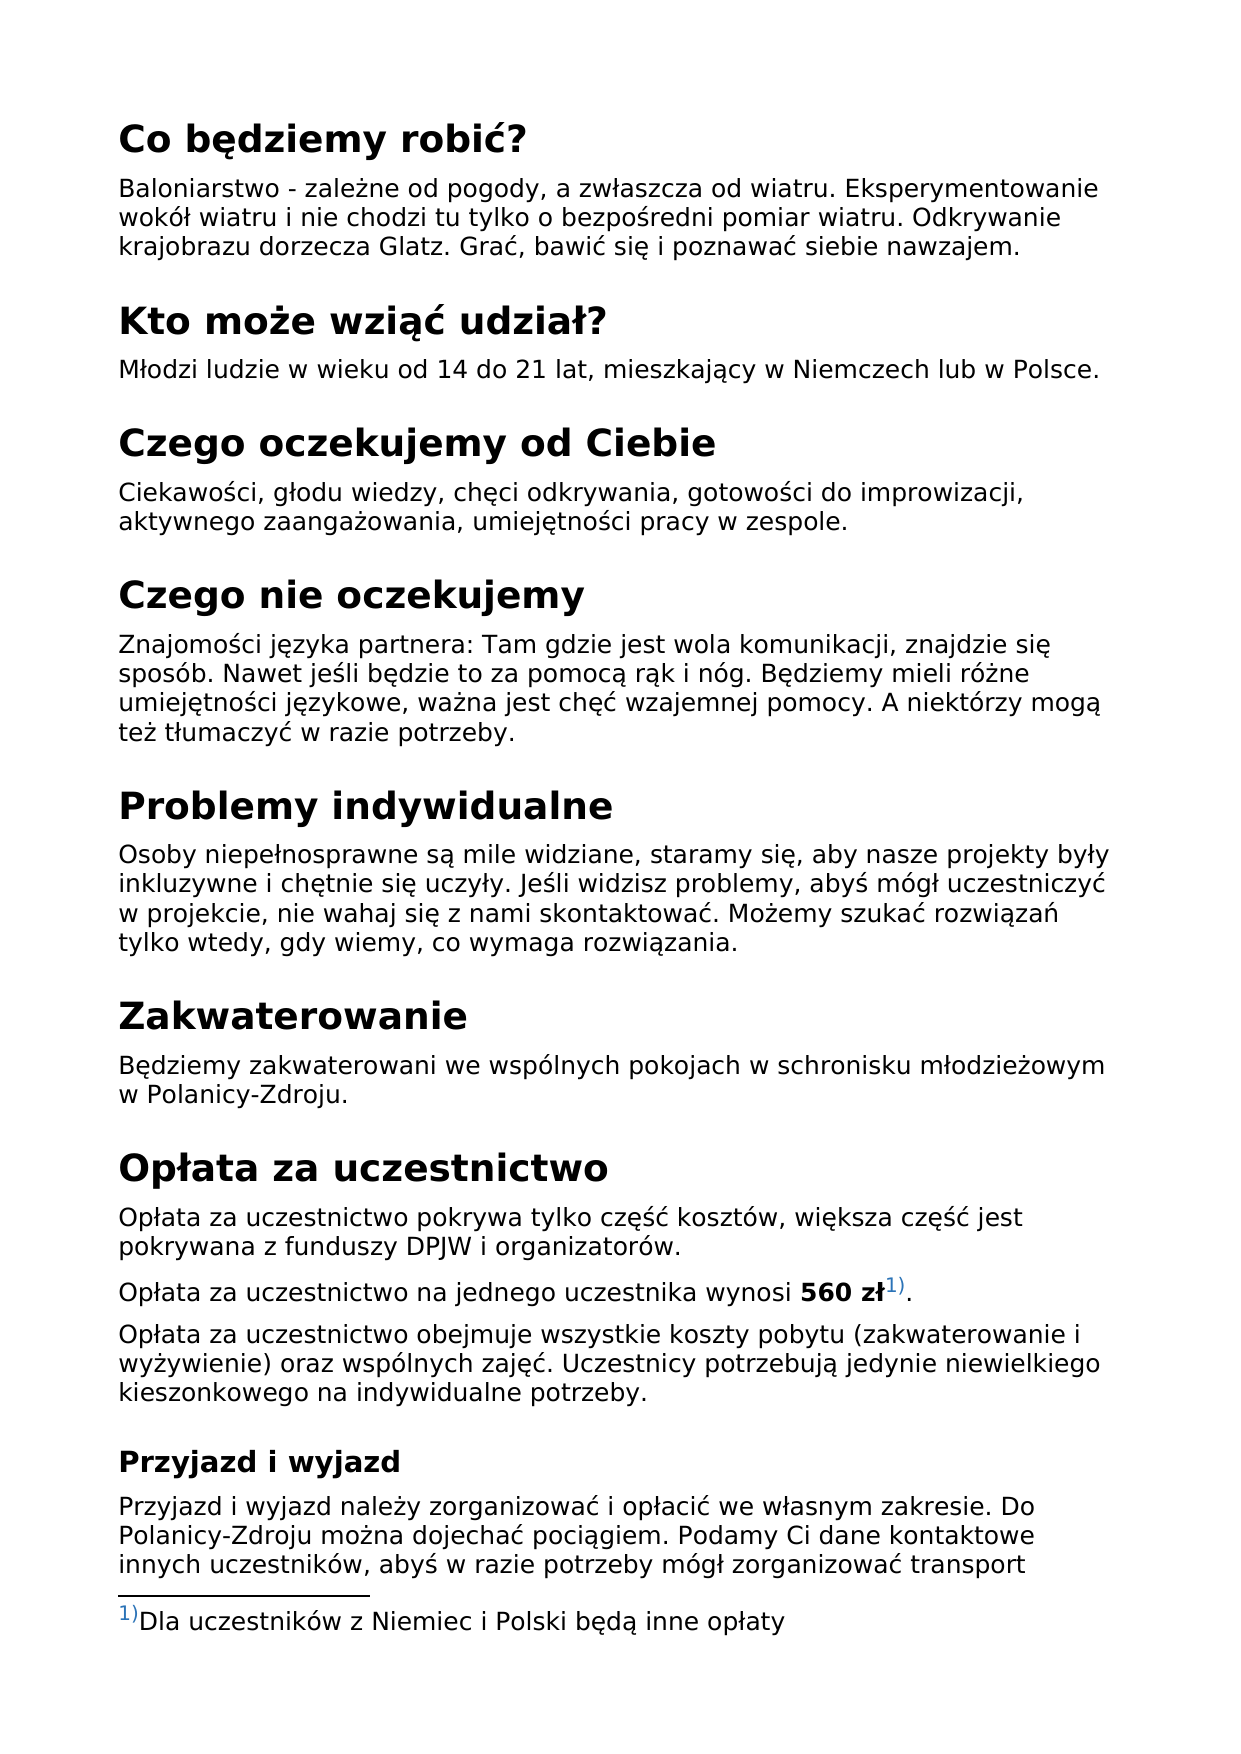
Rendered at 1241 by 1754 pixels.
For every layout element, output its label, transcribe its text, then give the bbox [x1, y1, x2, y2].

text Będziemy zakwaterowani we wspólnych pokojach w schronisku młodzieżowym w Polanicy-Zdroju. [118, 1051, 1122, 1109]
text Osoby niepełnosprawne są mile widziane, staramy się, aby nasze projekty były inkluzywne i chętnie się uczyły. Jeśli widzisz problemy, abyś mógł uczestniczyć w projekcie, nie wahaj się z nami skontaktować. Możemy szukać rozwiązań tylko wtedy, gdy wiemy, co wymaga rozwiązania. [118, 841, 1122, 957]
text Młodzi ludzie w wieku od 14 do 21 lat, mieszkający w Niemczech lub w Polsce. [118, 355, 1122, 384]
subtitle Kto może wziąć udział? [118, 299, 1122, 343]
text Ciekawości, głodu wiedzy, chęci odkrywania, gotowości do improwizacji, aktywnego zaangażowania, umiejętności pracy w zespole. [118, 478, 1122, 537]
text Opłata za uczestnictwo obejmuje wszystkie koszty pobytu (zakwaterowanie i wyżywienie) oraz wspólnych zajęć. Uczestnicy potrzebują jedynie niewielkiego kieszonkowego na indywidualne potrzeby. [118, 1320, 1122, 1408]
text Przyjazd i wyjazd należy zorganizować i opłacić we własnym zakresie. Do Polanicy-Zdroju można dojechać pociągiem. Podamy Ci dane kontaktowe innych uczestników, abyś w razie potrzeby mógł zorganizować transport [118, 1492, 1122, 1579]
subtitle Opłata za uczestnictwo [118, 1147, 1122, 1190]
text Znajomości języka partnera: Tam gdzie jest wola komunikacji, znajdzie się sposób. Nawet jeśli będzie to za pomocą rąk i nóg. Będziemy mieli różne umiejętności językowe, ważna jest chęć wzajemnej pomocy. A niektórzy mogą też tłumaczyć w razie potrzeby. [118, 630, 1122, 747]
subtitle Co będziemy robić? [118, 118, 1122, 162]
subtitle Czego oczekujemy od Ciebie [118, 422, 1122, 466]
text Dla uczestników z Niemiec i Polski będą inne opłaty [118, 1602, 1122, 1636]
subtitle Zakwaterowanie [118, 995, 1122, 1038]
subtitle Problemy indywidualne [118, 784, 1122, 828]
text Opłata za uczestnictwo na jednego uczestnika wynosi 560 zł. [118, 1274, 1122, 1308]
text Baloniarstwo - zależne od pogody, a zwłaszcza od wiatru. Eksperymentowanie wokół wiatru i nie chodzi tu tylko o bezpośredni pomiar wiatru. Odkrywanie krajobrazu dorzecza Glatz. Grać, bawić się i poznawać siebie nawzajem. [118, 174, 1122, 262]
subtitle Czego nie oczekujemy [118, 574, 1122, 618]
subtitle Przyjazd i wyjazd [118, 1445, 1122, 1479]
text Opłata za uczestnictwo pokrywa tylko część kosztów, większa część jest pokrywana z funduszy DPJW i organizatorów. [118, 1203, 1122, 1261]
